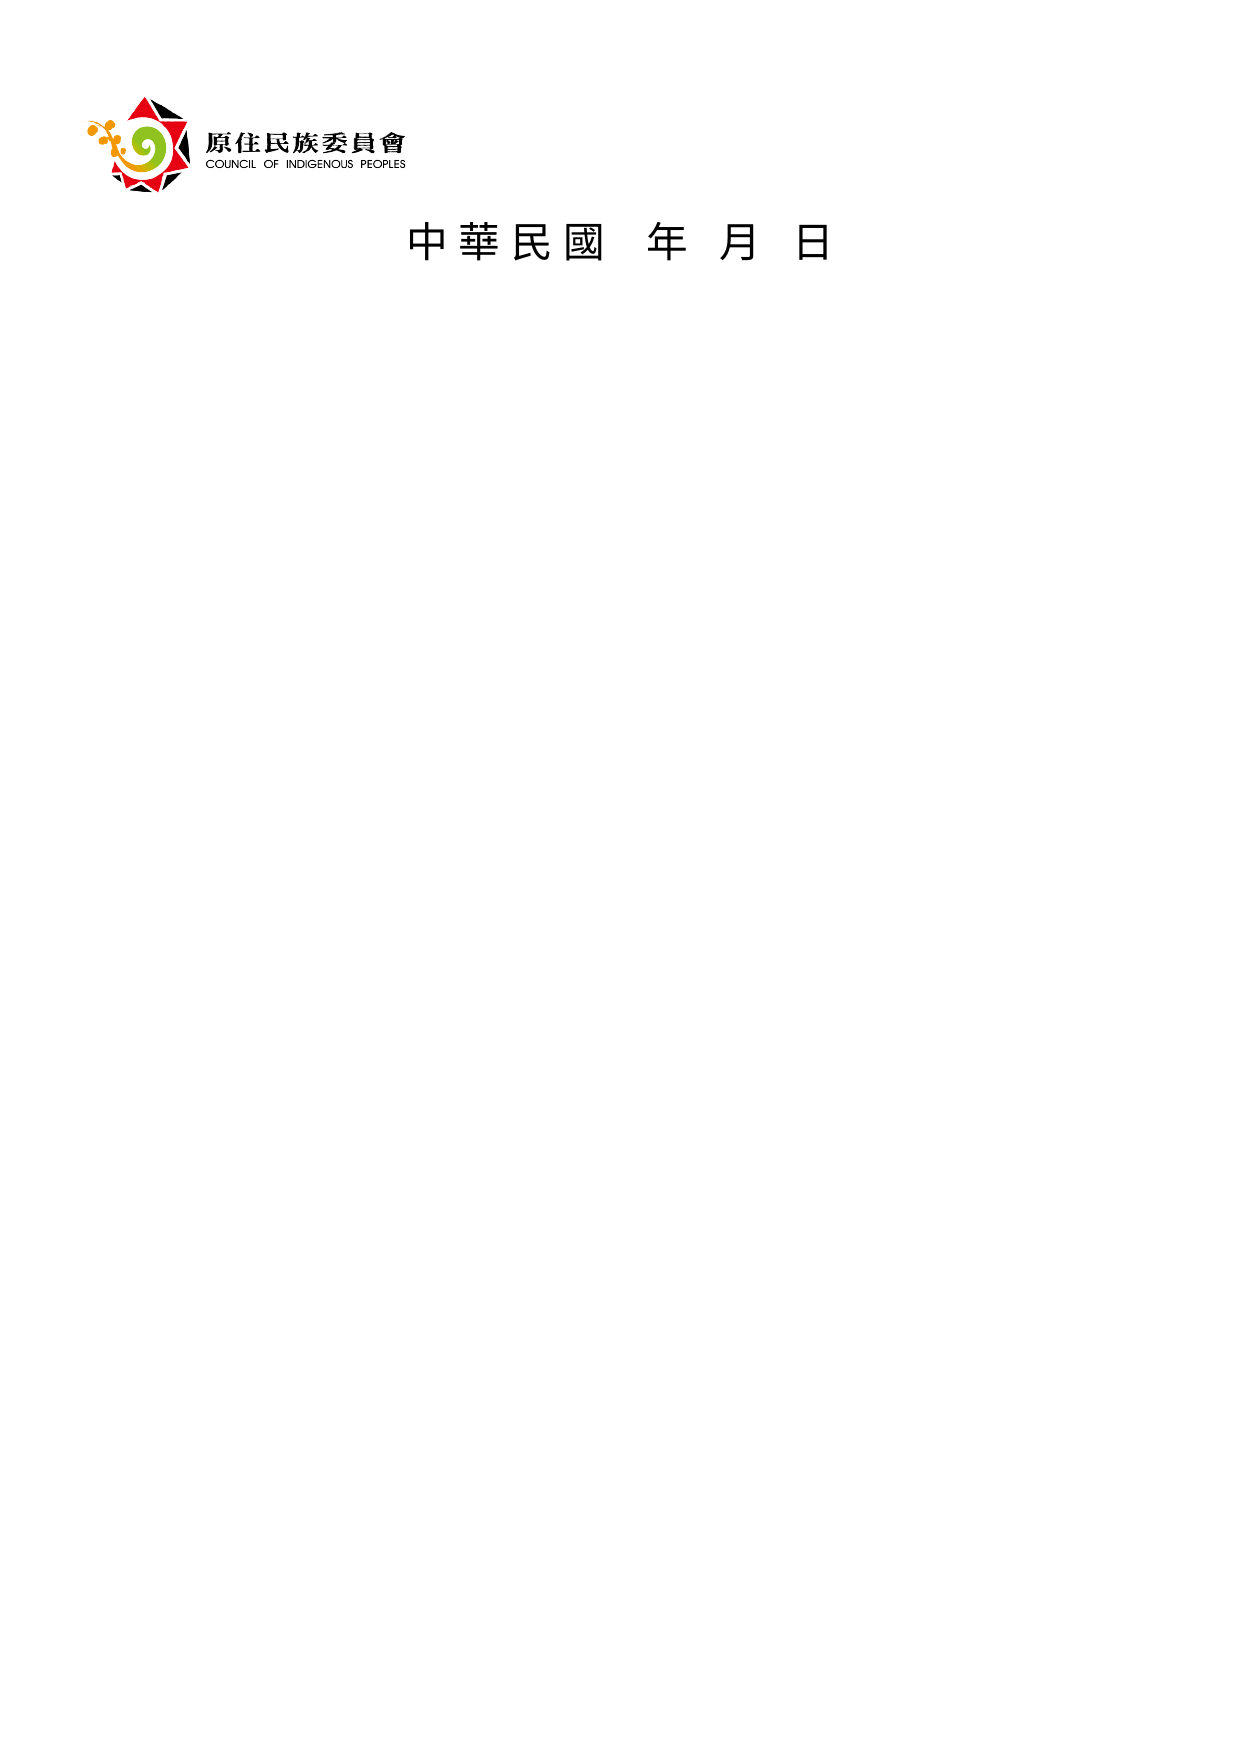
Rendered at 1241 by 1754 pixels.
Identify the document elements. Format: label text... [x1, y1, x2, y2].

text 中 華 民 國 年 月 日 [75, 209, 1165, 270]
picture [75, 88, 411, 201]
